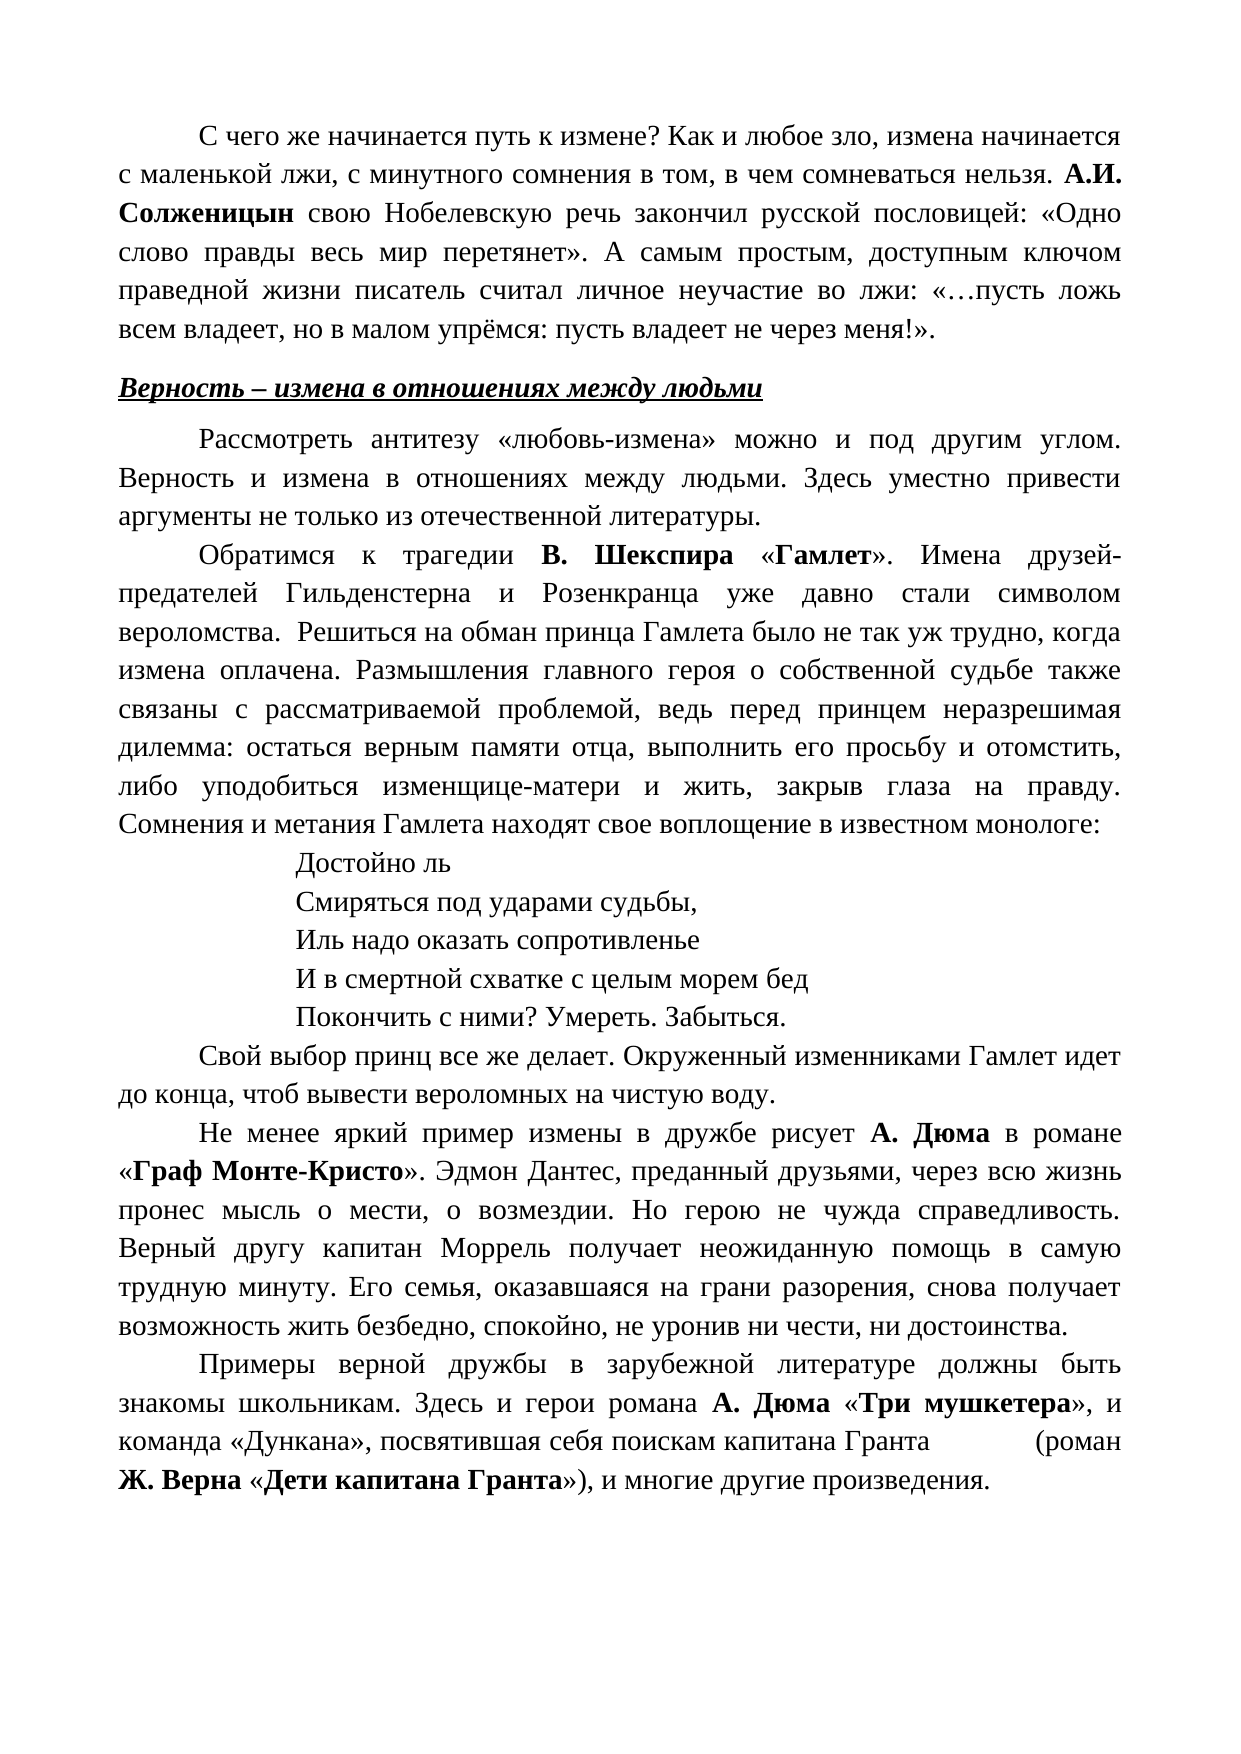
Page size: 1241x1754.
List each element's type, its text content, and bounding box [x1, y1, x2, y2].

text Смиряться под ударами судьбы, [118, 884, 1122, 917]
text Верность – измена в отношениях между людьми [118, 370, 1122, 404]
text Покончить с ними? Умереть. Забыться. [118, 999, 1122, 1033]
text И в смертной схватке с целым морем бед [118, 961, 1122, 994]
text С чего же начинается путь к измене? Как и любое зло, измена начинается с маленькой лжи, с минутного сомнения в том, в чем сомневаться нельзя. А.И. Солженицын свою Нобелевскую речь закончил русской пословицей: «Одно слово правды весь мир перетянет». А самым простым, доступным ключом праведной жизни писатель считал личное неучастие во лжи: «…пусть ложь всем владеет, но в малом упрёмся: пусть владеет не через меня!». [118, 118, 1122, 344]
text Свой выбор принц все же делает. Окруженный изменниками Гамлет идет до конца, чтоб вывести вероломных на чистую воду. [118, 1038, 1122, 1110]
text Не менее яркий пример измены в дружбе рисует А. Дюма в романе «Граф Монте-Кристо». Эдмон Дантес, преданный друзьями, через всю жизнь пронес мысль о мести, о возмездии. Но герою не чужда справедливость. Верный другу капитан Моррель получает неожиданную помощь в самую трудную минуту. Его семья, оказавшаяся на грани разорения, снова получает возможность жить безбедно, спокойно, не уронив ни чести, ни достоинства. [118, 1115, 1122, 1341]
text Примеры верной дружбы в зарубежной литературе должны быть знакомы школьникам. Здесь и герои романа А. Дюма «Три мушкетера», и команда «Дункана», посвятившая себя поискам капитана Гранта (роман Ж. Верна «Дети капитана Гранта»), и многие другие произведения. [118, 1346, 1122, 1495]
text Рассмотреть антитезу «любовь-измена» можно и под другим углом. Верность и измена в отношениях между людьми. Здесь уместно привести аргументы не только из отечественной литературы. [118, 421, 1122, 532]
text Достойно ль [118, 845, 1122, 879]
text Обратимся к трагедии В. Шекспира «Гамлет». Имена друзей-предателей Гильденстерна и Розенкранца уже давно стали символом вероломства. Решиться на обман принца Гамлета было не так уж трудно, когда измена оплачена. Размышления главного героя о собственной судьбе также связаны с рассматриваемой проблемой, ведь перед принцем неразрешимая дилемма: остаться верным памяти отца, выполнить его просьбу и отомстить, либо уподобиться изменщице-матери и жить, закрыв глаза на правду. Сомнения и метания Гамлета находят свое воплощение в известном монологе: [118, 537, 1122, 840]
text Иль надо оказать сопротивленье [118, 922, 1122, 956]
